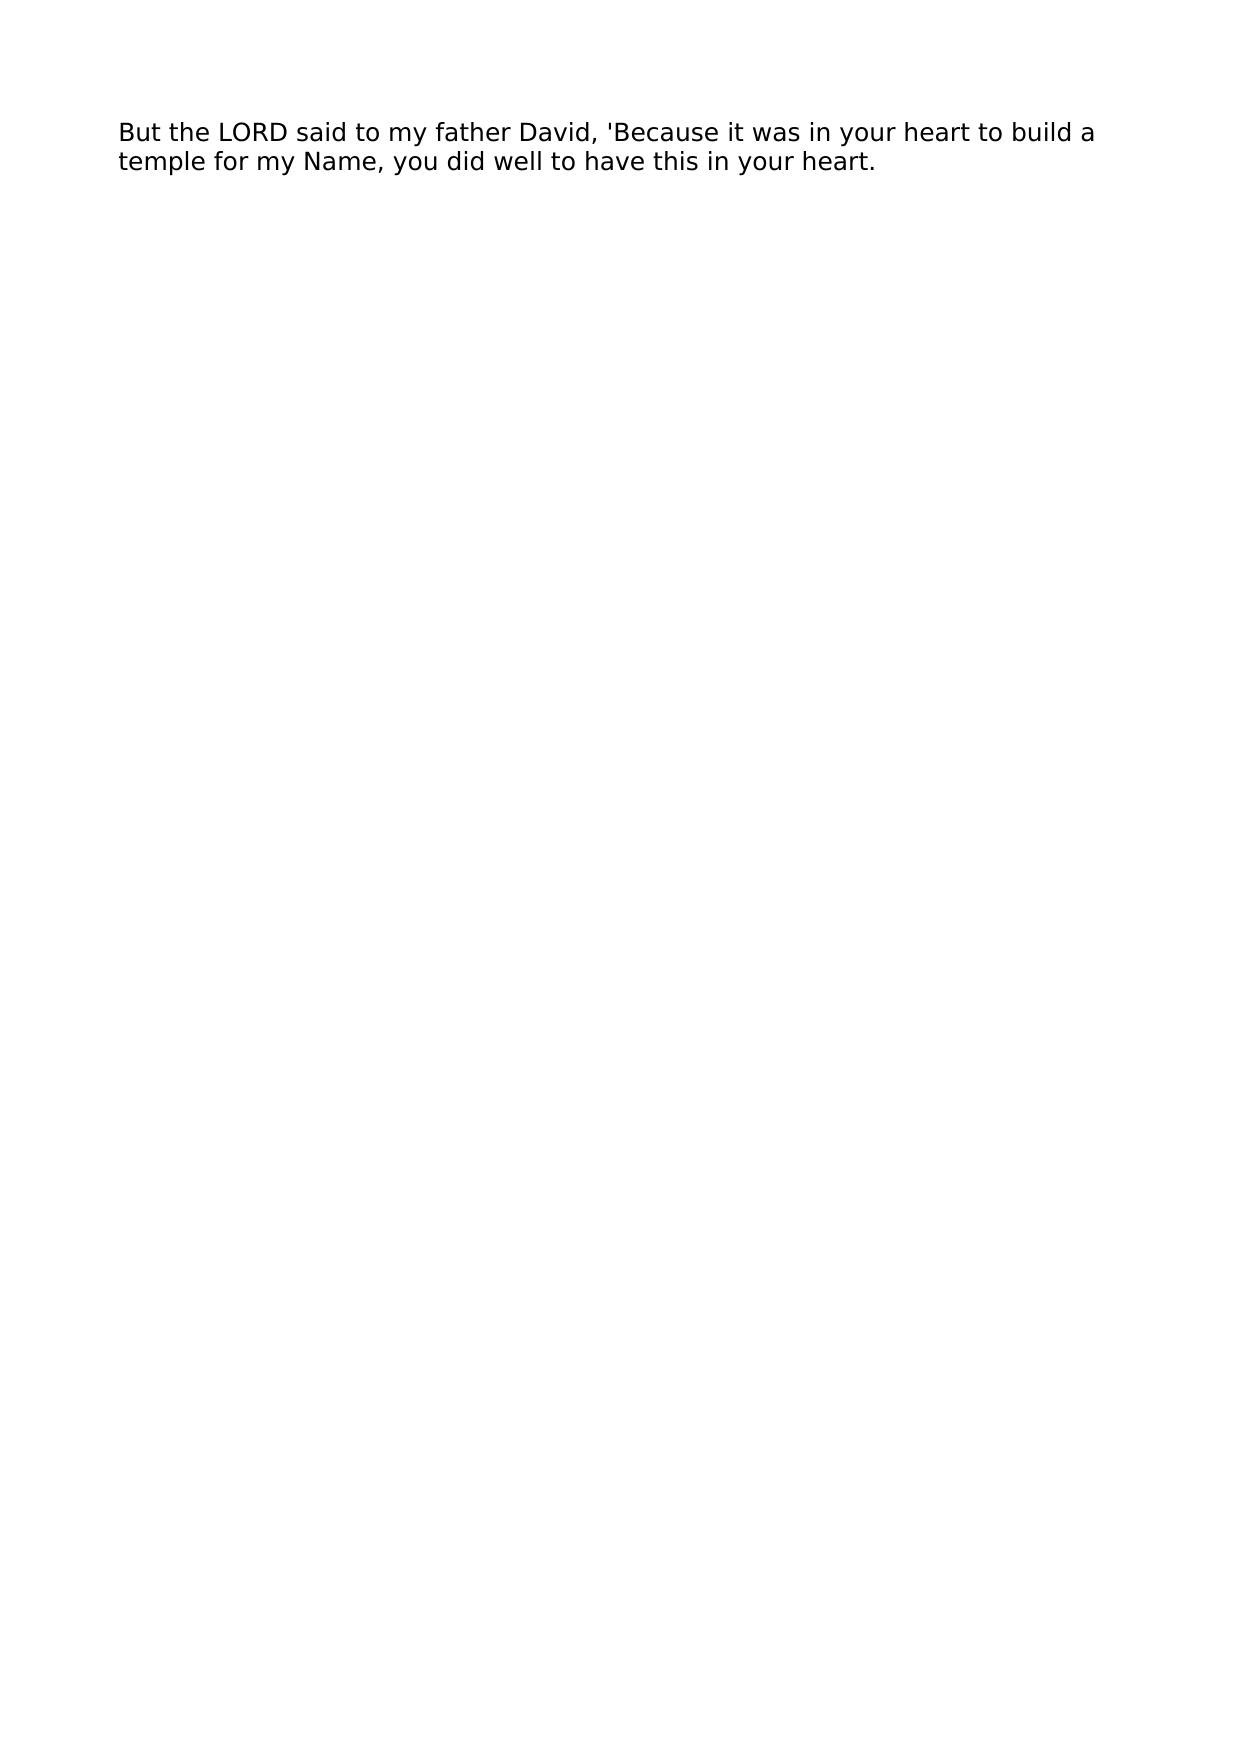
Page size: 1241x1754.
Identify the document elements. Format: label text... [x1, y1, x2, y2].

text But the LORD said to my father David, 'Because it was in your heart to build a temple for my Name, you did well to have this in your heart. [118, 118, 1122, 176]
